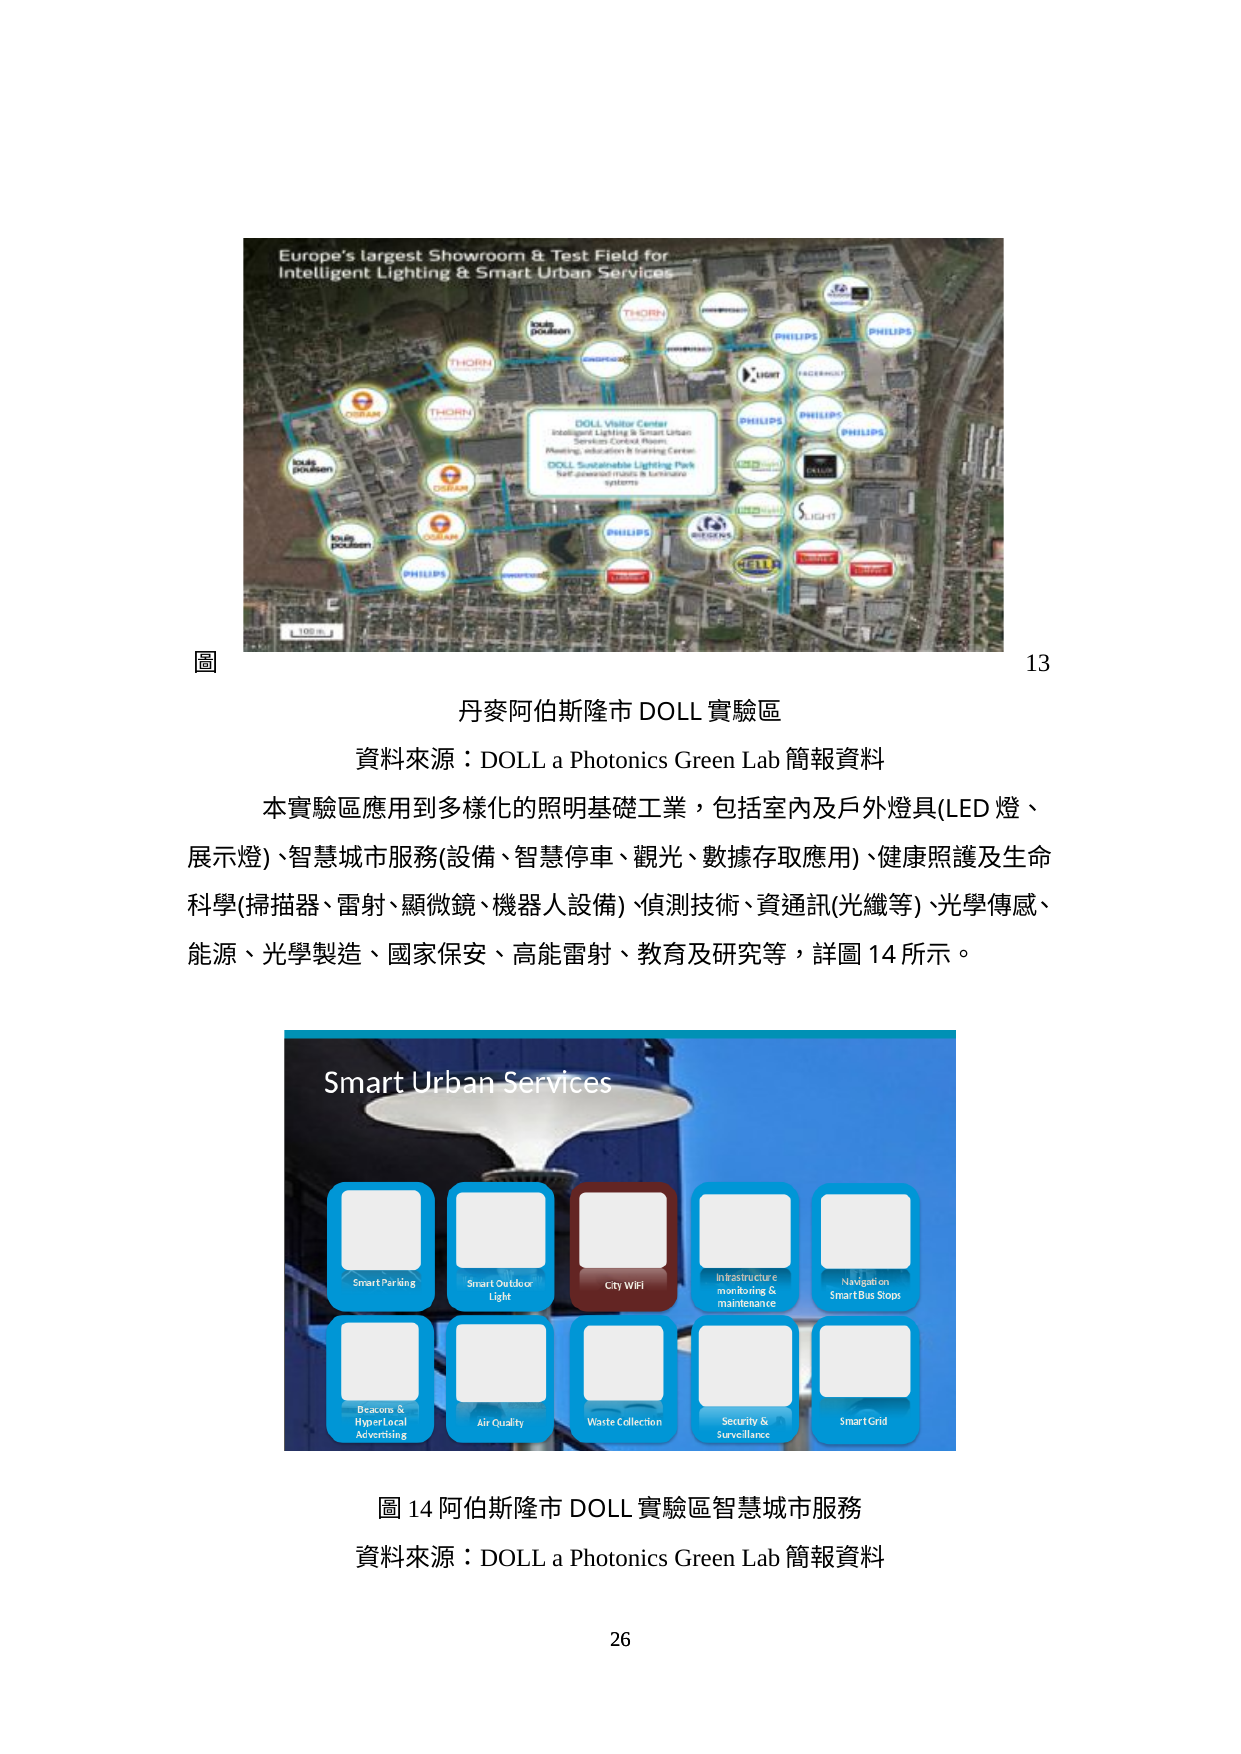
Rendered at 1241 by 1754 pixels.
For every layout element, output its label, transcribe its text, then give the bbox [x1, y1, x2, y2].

text 本實驗區應用到多樣化的照明基礎工業，包括室內及戶外燈具(LED燈、展示燈)、智慧城市服務(設備、智慧停車、觀光、數據存取應用)、健康照護及生命科學(掃描器、雷射、顯微鏡、機器人設備)、偵測技術、資通訊(光纖等)、光學傳感、能源、光學製造、國家保安、高能雷射、教育及研究等，詳圖14所示。 [187, 788, 1053, 971]
text 資料來源：DOLL a Photonics Green Lab簡報資料 [187, 1536, 1053, 1574]
picture [243, 238, 1004, 652]
text 圖13 丹麥阿伯斯隆市DOLL實驗區 [187, 642, 1053, 728]
text 圖14 阿伯斯隆市DOLL實驗區智慧城市服務 [187, 1488, 1053, 1526]
text 資料來源：DOLL a Photonics Green Lab簡報資料 [187, 739, 1053, 777]
